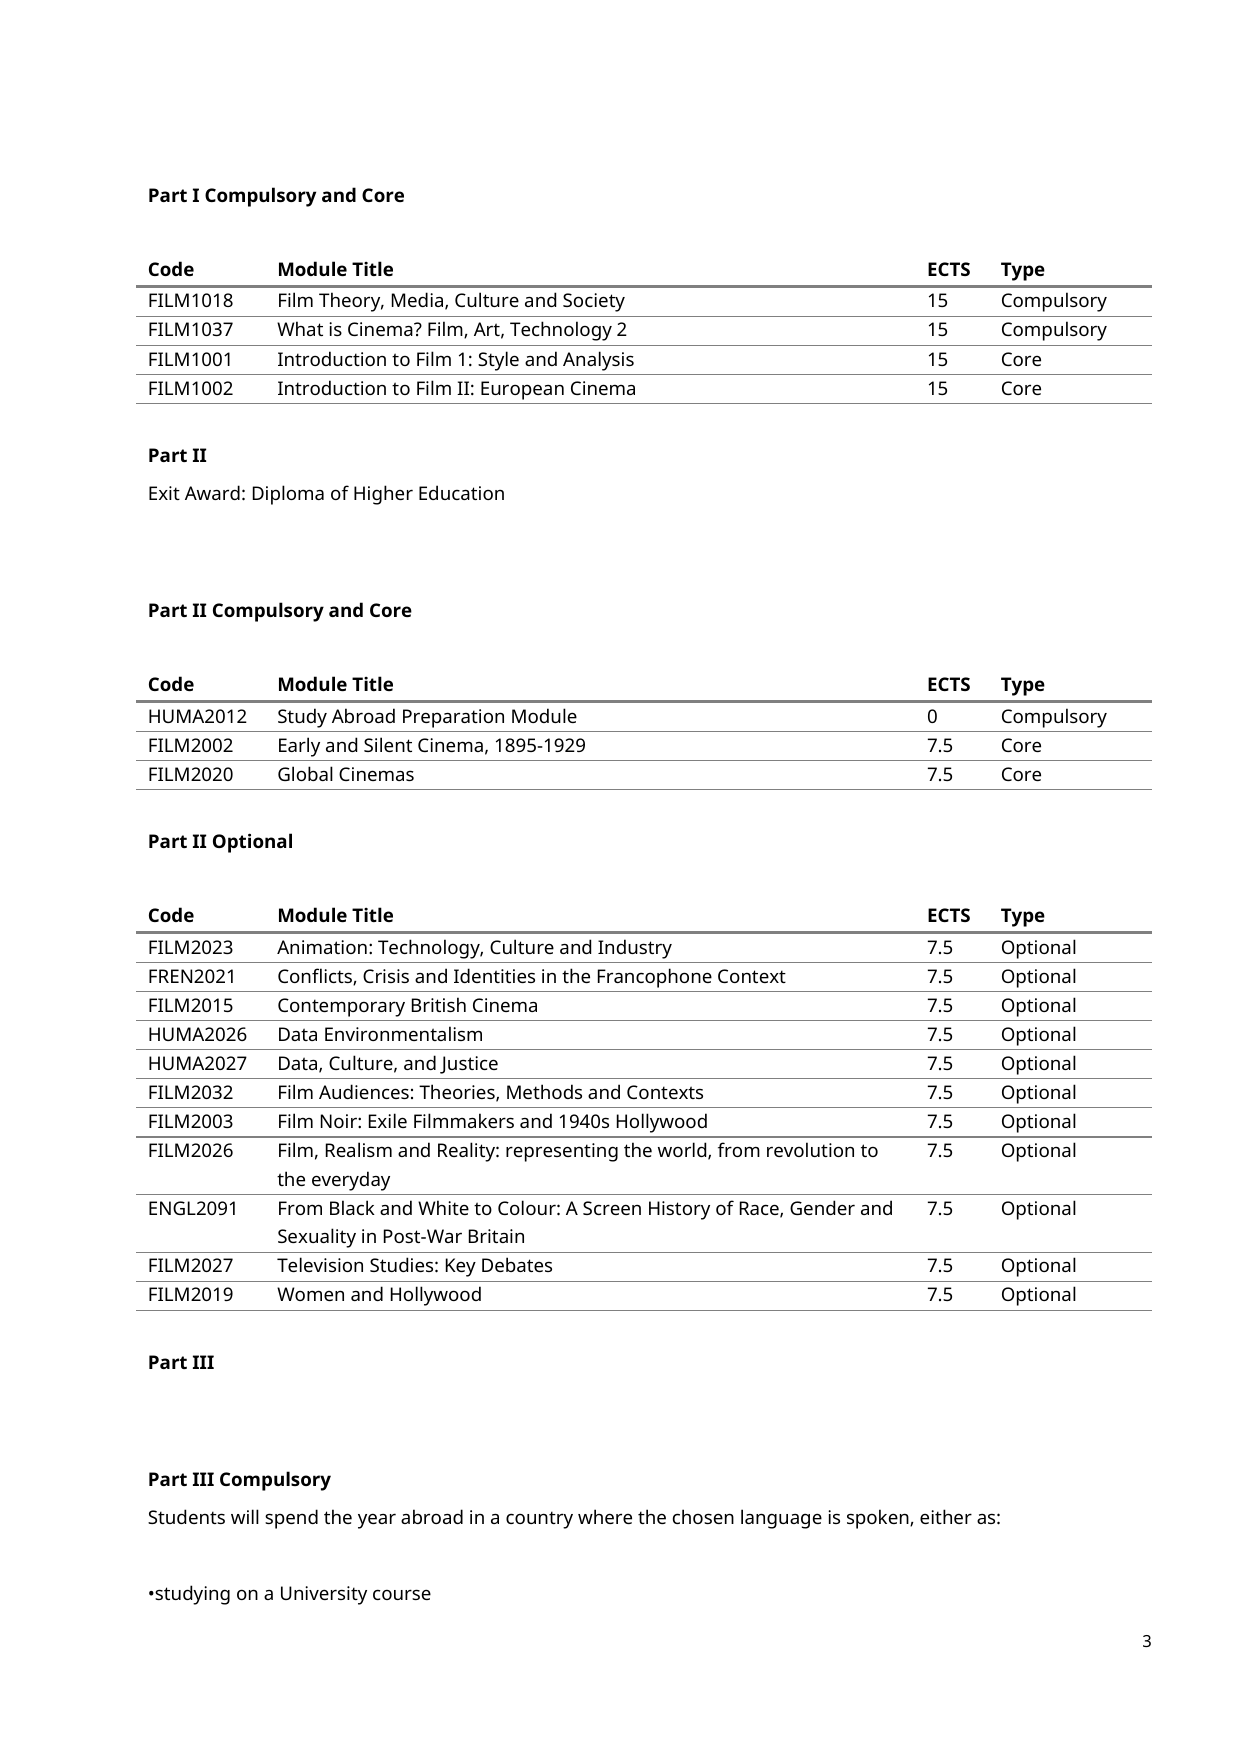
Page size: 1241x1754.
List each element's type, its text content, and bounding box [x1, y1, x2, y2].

table_cell Optional [989, 934, 1152, 962]
table_cell Part I Compulsory and Core [136, 144, 1152, 257]
table_cell Part II Compulsory and Core [136, 559, 1152, 672]
table_cell Film Theory, Media, Culture and Society [266, 288, 916, 316]
table_cell 7.5 [916, 732, 989, 760]
table_cell HUMA2026 [136, 1021, 266, 1049]
table_cell Animation: Technology, Culture and Industry [266, 934, 916, 962]
table_cell 7.5 [916, 1253, 989, 1281]
table_cell 7.5 [916, 1021, 989, 1049]
table_cell FILM2019 [136, 1282, 266, 1310]
table_cell Contemporary British Cinema [266, 992, 916, 1020]
table_cell Optional [989, 1108, 1152, 1136]
table_cell Optional [989, 1282, 1152, 1310]
table_cell Optional [989, 1253, 1152, 1281]
table_cell Part III [136, 1311, 1152, 1428]
table_header [136, 104, 1152, 144]
table_cell Optional [989, 1050, 1152, 1078]
table_cell Module Title [266, 903, 916, 931]
table_cell HUMA2027 [136, 1050, 266, 1078]
table_cell Data, Culture, and Justice [266, 1050, 916, 1078]
table_cell Module Title [266, 257, 916, 284]
table_cell 7.5 [916, 992, 989, 1020]
table_cell Introduction to Film II: European Cinema [266, 375, 916, 403]
table_cell Type [989, 257, 1152, 284]
table_cell Early and Silent Cinema, 1895-1929 [266, 732, 916, 760]
table_cell Global Cinemas [266, 761, 916, 789]
table_cell FILM2032 [136, 1079, 266, 1107]
table_cell FILM2003 [136, 1108, 266, 1136]
table_cell FILM1002 [136, 375, 266, 403]
table_cell FILM2027 [136, 1253, 266, 1281]
table_cell Film Noir: Exile Filmmakers and 1940s Hollywood [266, 1108, 916, 1136]
table_cell From Black and White to Colour: A Screen History of Race, Gender and Sexuality in Post-War Britain [266, 1195, 916, 1252]
table_cell Code [136, 672, 266, 700]
table_cell 7.5 [916, 761, 989, 789]
table_cell Code [136, 257, 266, 284]
table_cell Women and Hollywood [266, 1282, 916, 1310]
table_cell Module Title [266, 672, 916, 700]
table_cell ECTS [916, 257, 989, 284]
table_cell Code [136, 903, 266, 931]
table_cell Study Abroad Preparation Module [266, 703, 916, 731]
table_cell Type [989, 672, 1152, 700]
table_cell ENGL2091 [136, 1195, 266, 1252]
table_cell FILM2015 [136, 992, 266, 1020]
table_cell FILM2002 [136, 732, 266, 760]
table_cell Part II Optional [136, 790, 1152, 903]
table_cell 7.5 [916, 963, 989, 991]
table_cell Conflicts, Crisis and Identities in the Francophone Context [266, 963, 916, 991]
table_cell Optional [989, 1079, 1152, 1107]
table_cell Data Environmentalism [266, 1021, 916, 1049]
table_cell FILM1037 [136, 317, 266, 345]
table_cell Introduction to Film 1: Style and Analysis [266, 346, 916, 374]
table_cell 15 [916, 288, 989, 316]
table_cell Optional [989, 992, 1152, 1020]
table_cell Optional [989, 1021, 1152, 1049]
table_cell Core [989, 375, 1152, 403]
table_cell 7.5 [916, 1195, 989, 1252]
table_cell Core [989, 732, 1152, 760]
table_cell FREN2021 [136, 963, 266, 991]
table_cell Optional [989, 963, 1152, 991]
table_cell Television Studies: Key Debates [266, 1253, 916, 1281]
table_cell Part II Exit Award: Diploma of Higher Education [136, 404, 1152, 559]
table_cell ECTS [916, 903, 989, 931]
table_cell Film, Realism and Reality: representing the world, from revolution to the everyday [266, 1138, 916, 1194]
table_cell Optional [989, 1195, 1152, 1252]
table_cell 7.5 [916, 1108, 989, 1136]
table_cell Type [989, 903, 1152, 931]
table_cell HUMA2012 [136, 703, 266, 731]
table_cell 7.5 [916, 1050, 989, 1078]
table_cell FILM2020 [136, 761, 266, 789]
table_cell FILM1001 [136, 346, 266, 374]
table_cell ECTS [916, 672, 989, 700]
table_cell 7.5 [916, 934, 989, 962]
table_cell 15 [916, 346, 989, 374]
table_cell Compulsory [989, 703, 1152, 731]
table_cell 7.5 [916, 1282, 989, 1310]
table_cell Core [989, 761, 1152, 789]
table_cell Core [989, 346, 1152, 374]
table_cell Compulsory [989, 288, 1152, 316]
table_cell 15 [916, 375, 989, 403]
table_cell FILM2026 [136, 1138, 266, 1194]
table_cell 7.5 [916, 1079, 989, 1107]
table_cell FILM1018 [136, 288, 266, 316]
table_cell Part III Compulsory Students will spend the year abroad in a country where the chosen language is spoken, either as: •studying on a University course [136, 1428, 1152, 1606]
table_cell What is Cinema? Film, Art, Technology 2 [266, 317, 916, 345]
table_cell Optional [989, 1138, 1152, 1194]
table_cell 0 [916, 703, 989, 731]
table_cell Compulsory [989, 317, 1152, 345]
table_cell Film Audiences: Theories, Methods and Contexts [266, 1079, 916, 1107]
table_cell 15 [916, 317, 989, 345]
table_cell FILM2023 [136, 934, 266, 962]
table_cell 7.5 [916, 1138, 989, 1194]
